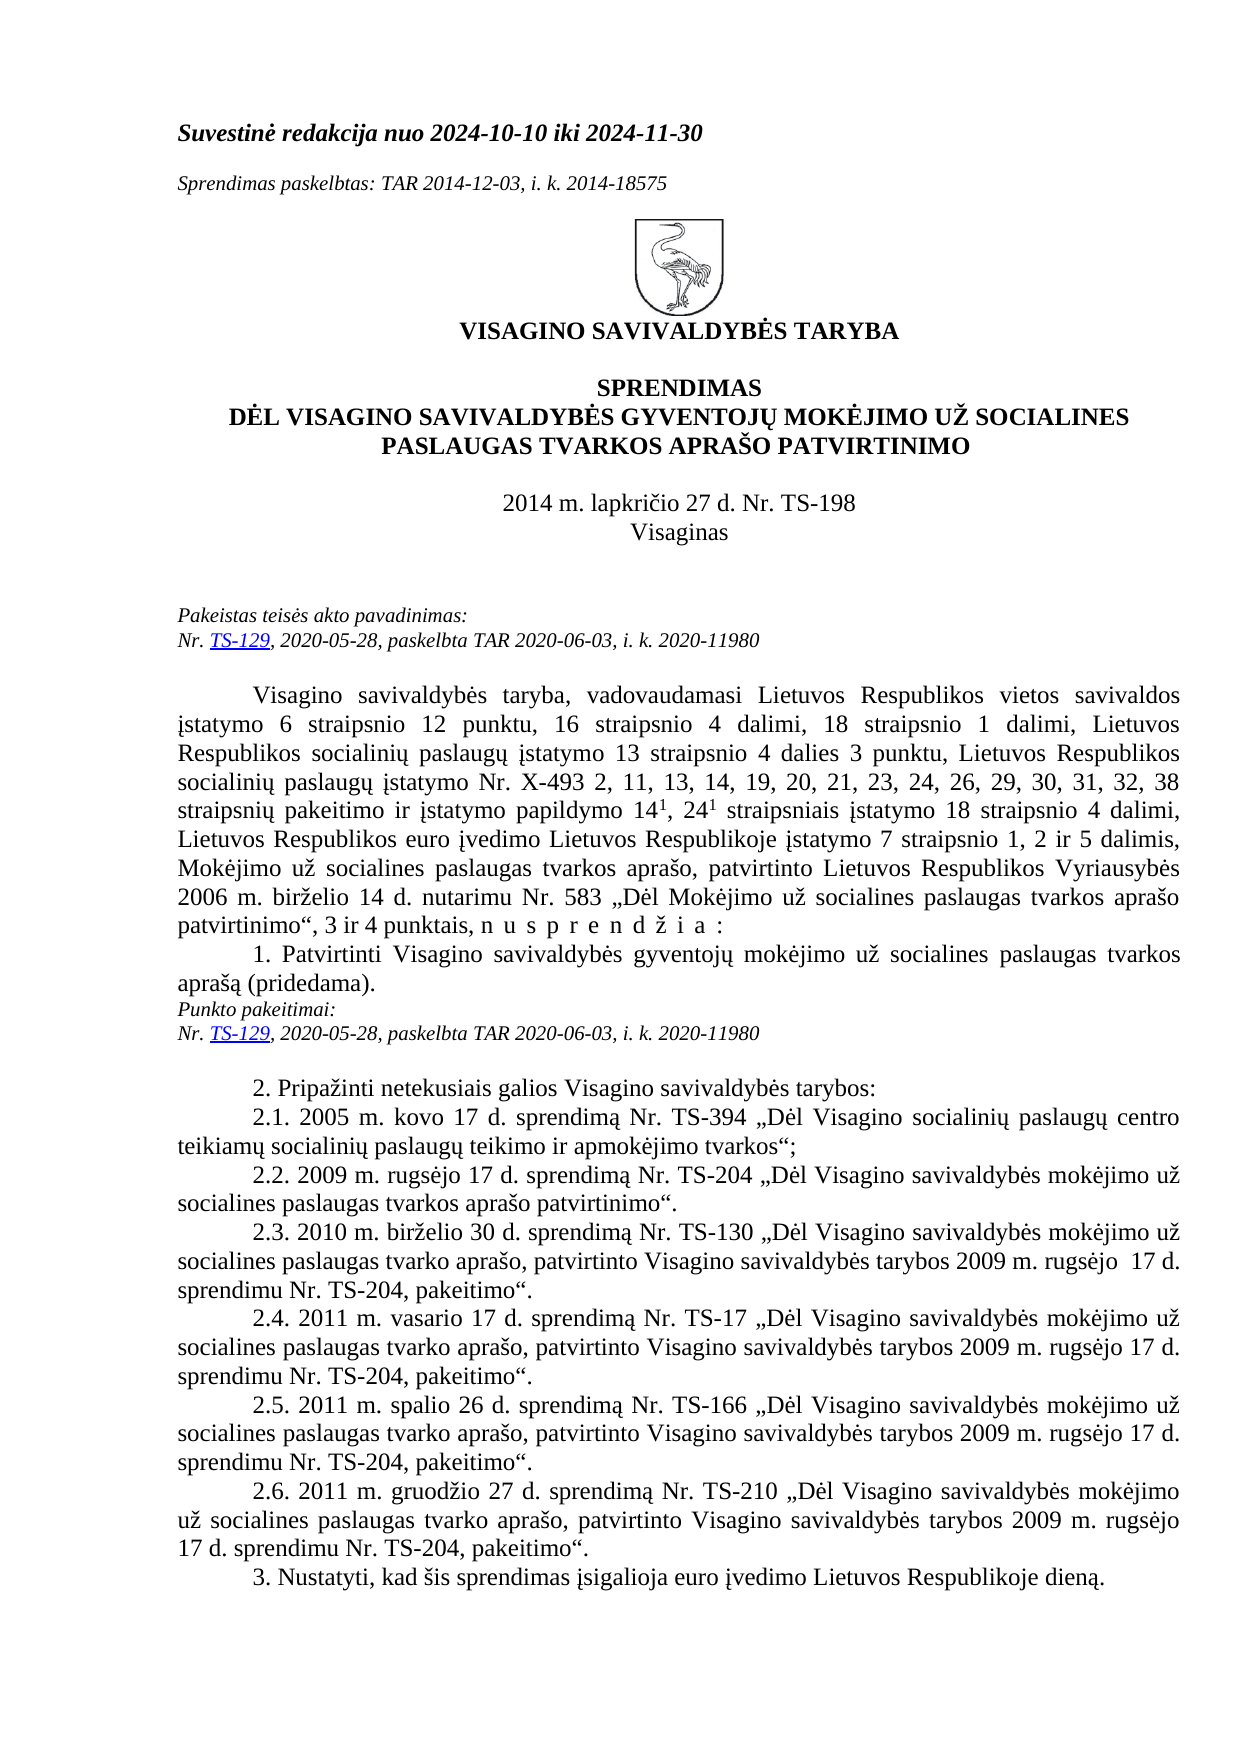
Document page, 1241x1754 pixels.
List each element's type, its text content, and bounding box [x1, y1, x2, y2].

text 3. Nustatyti, kad šis sprendimas įsigalioja euro įvedimo Lietuvos Respublikoje dieną. [177, 1562, 1181, 1591]
text sprendimas [177, 373, 1181, 402]
text 2. Pripažinti netekusiais galios Visagino savivaldybės tarybos: [177, 1073, 1181, 1102]
text 2014 m. lapkričio 27 d. Nr. TS-198 [177, 488, 1181, 517]
text 2.1. 2005 m. kovo 17 d. sprendimą Nr. TS-394 „Dėl Visagino socialinių paslaugų centro teikiamų socialinių paslaugų teikimo ir apmokėjimo tvarkos“; [177, 1102, 1181, 1160]
text 2.6. 2011 m. gruodžio 27 d. sprendimą Nr. TS-210 „Dėl Visagino savivaldybės mokėjimo už socialines paslaugas tvarko aprašo, patvirtinto Visagino savivaldybės tarybos 2009 m. rugsėjo 17 d. sprendimu Nr. TS-204, pakeitimo“. [177, 1476, 1181, 1562]
text 2.3. 2010 m. birželio 30 d. sprendimą Nr. TS-130 „Dėl Visagino savivaldybės mokėjimo už socialines paslaugas tvarko aprašo, patvirtinto Visagino savivaldybės tarybos 2009 m. rugsėjo 17 d. sprendimu Nr. TS-204, pakeitimo“. [177, 1217, 1181, 1303]
text Visaginas [177, 517, 1181, 546]
text Visagino savivaldybės taryba, vadovaudamasi Lietuvos Respublikos vietos savivaldos įstatymo 6 straipsnio 12 punktu, 16 straipsnio 4 dalimi, 18 straipsnio 1 dalimi, Lietuvos Respublikos socialinių paslaugų įstatymo 13 straipsnio 4 dalies 3 punktu, Lietuvos Respublikos socialinių paslaugų įstatymo Nr. X-493 2, 11, 13, 14, 19, 20, 21, 23, 24, 26, 29, 30, 31, 32, 38 straipsnių pakeitimo ir įstatymo papildymo 141, 241 straipsniais įstatymo 18 straipsnio 4 dalimi, Lietuvos Respublikos euro įvedimo Lietuvos Respublikoje įstatymo 7 straipsnio 1, 2 ir 5 dalimis, Mokėjimo už socialines paslaugas tvarkos aprašo, patvirtinto Lietuvos Respublikos Vyriausybės 2006 m. birželio 14 d. nutarimu Nr. 583 „Dėl Mokėjimo už socialines paslaugas tvarkos aprašo patvirtinimo“, 3 ir 4 punktais, nusprendžia: [177, 680, 1181, 939]
text Nr. TS-129, 2020-05-28, paskelbta TAR 2020-06-03, i. k. 2020-11980 [177, 627, 1181, 652]
text 2.5. 2011 m. spalio 26 d. sprendimą Nr. TS-166 „Dėl Visagino savivaldybės mokėjimo už socialines paslaugas tvarko aprašo, patvirtinto Visagino savivaldybės tarybos 2009 m. rugsėjo 17 d. sprendimu Nr. TS-204, pakeitimo“. [177, 1390, 1181, 1476]
text Suvestinė redakcija nuo 2024-10-10 iki 2024-11-30 [177, 118, 1181, 147]
text Nr. TS-129, 2020-05-28, paskelbta TAR 2020-06-03, i. k. 2020-11980 [177, 1021, 1181, 1045]
text Sprendimas paskelbtas: TAR 2014-12-03, i. k. 2014-18575 [177, 171, 1181, 195]
text 2.2. 2009 m. rugsėjo 17 d. sprendimą Nr. TS-204 „Dėl Visagino savivaldybės mokėjimo už socialines paslaugas tvarkos aprašo patvirtinimo“. [177, 1160, 1181, 1217]
text 1. Patvirtinti Visagino savivaldybės gyventojų mokėjimo už socialines paslaugas tvarkos aprašą (pridedama). [177, 939, 1181, 997]
text Pakeistas teisės akto pavadinimas: [177, 603, 1181, 627]
text DĖL VISAGINO SAVIVALDYBĖS GYVENTOJŲ MOKĖJIMO UŽ SOCIALINES PASLAUGAS TVARKOS APRAŠO PATVIRTINIMO [177, 402, 1181, 460]
text Punkto pakeitimai: [177, 997, 1181, 1021]
text 2.4. 2011 m. vasario 17 d. sprendimą Nr. TS-17 „Dėl Visagino savivaldybės mokėjimo už socialines paslaugas tvarko aprašo, patvirtinto Visagino savivaldybės tarybos 2009 m. rugsėjo 17 d. sprendimu Nr. TS-204, pakeitimo“. [177, 1303, 1181, 1390]
text Visagino savivaldybės taryba [177, 316, 1181, 345]
